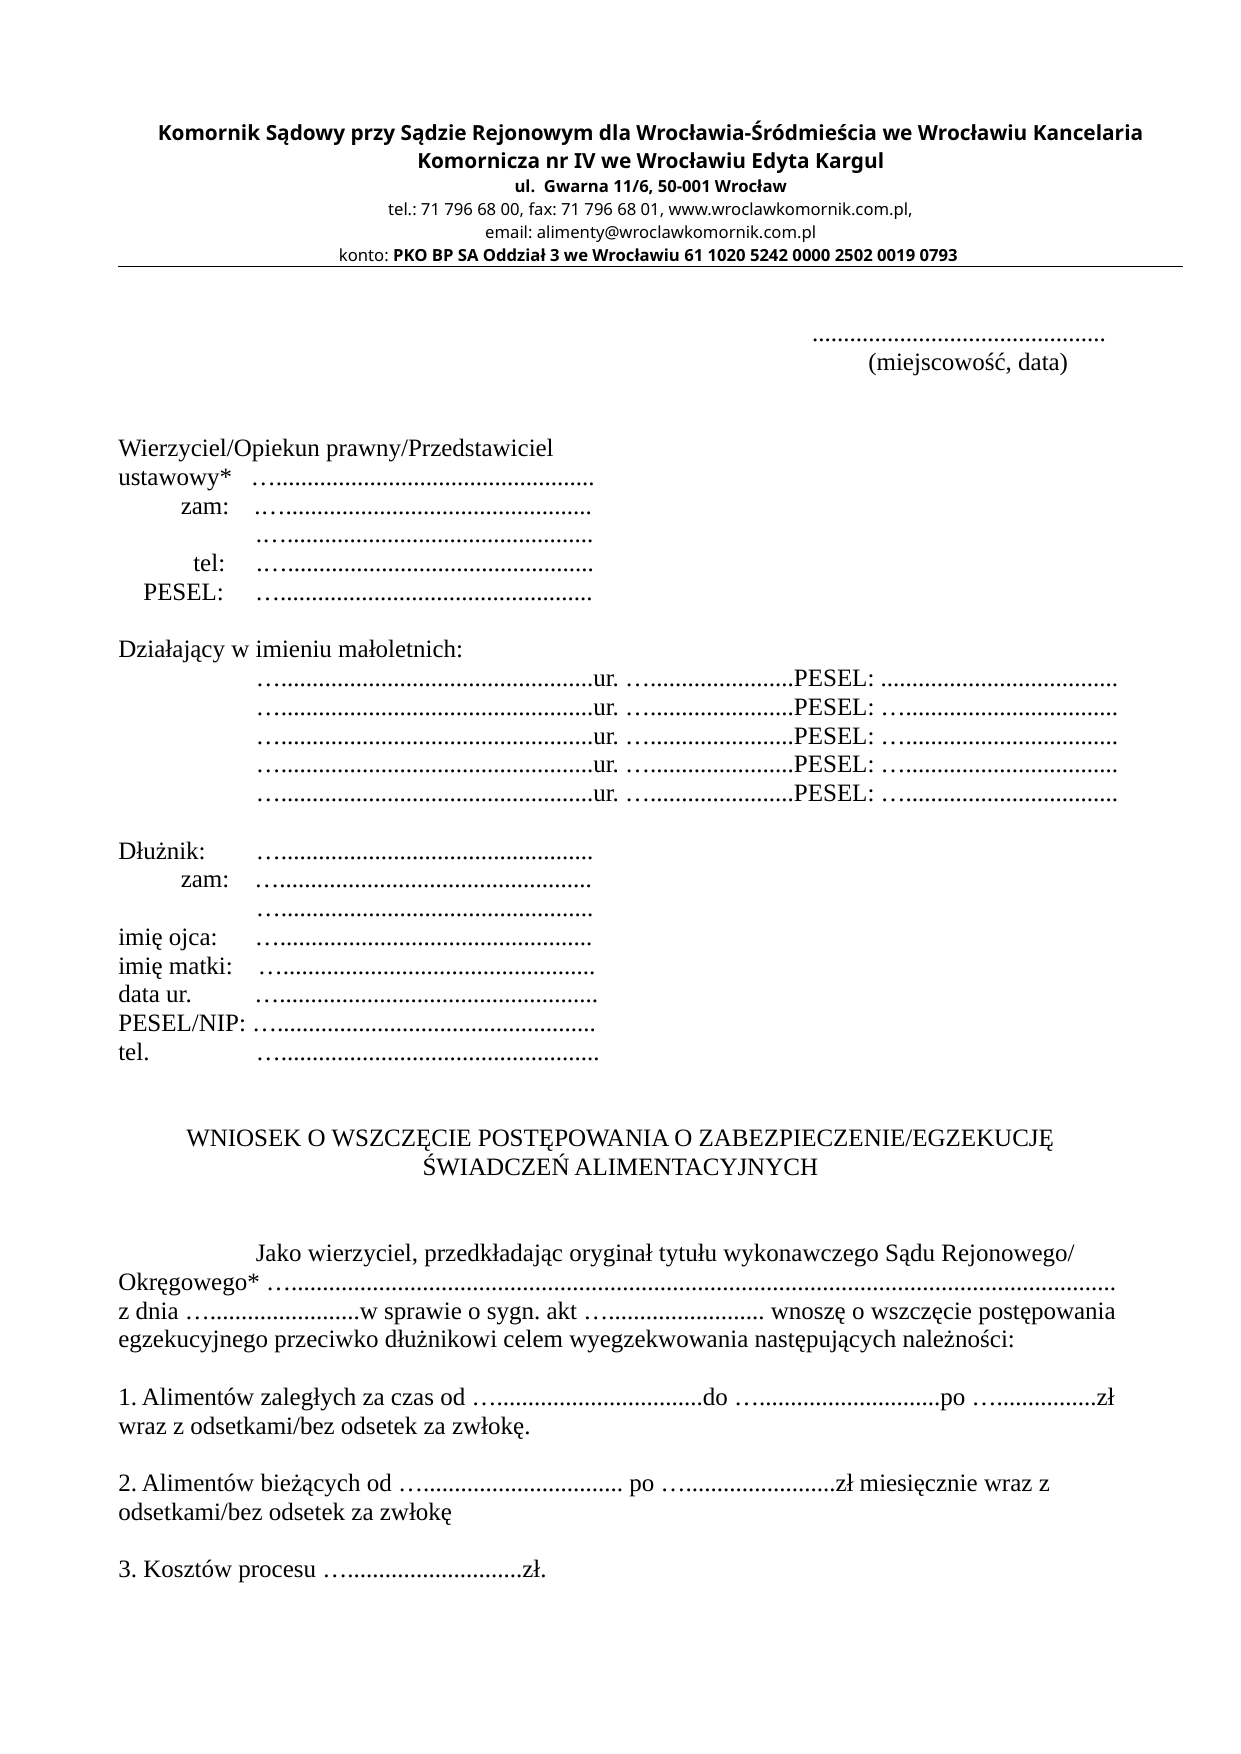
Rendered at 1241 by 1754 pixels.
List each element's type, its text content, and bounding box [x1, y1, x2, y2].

text WNIOSEK O WSZCZĘCIE POSTĘPOWANIA O ZABEZPIECZENIE/EGZEKUCJĘ ŚWIADCZEŃ ALIMENTACYJNYCH [118, 1123, 1122, 1181]
text (miejscowość, data) [118, 347, 1122, 376]
text 1. Alimentów zaległych za czas od ….................................do ….............................po …................zł wraz z odsetkami/bez odsetek za zwłokę. [118, 1382, 1122, 1439]
text data ur. …................................................... [118, 979, 1122, 1008]
text ustawowy* …................................................... [118, 462, 1122, 491]
text tel: .…................................................. [118, 548, 1122, 577]
text zam: ….................................................. [118, 864, 1122, 893]
table_header Komornik Sądowy przy Sądzie Rejonowym dla Wrocławia-Śródmieścia we Wrocławiu Kancelaria Komornicza nr IV we Wrocławiu Edyta Kargul [118, 118, 1183, 175]
text imię matki: ….................................................. [118, 951, 1122, 979]
text Wierzyciel/Opiekun prawny/Przedstawiciel [118, 433, 1122, 462]
text 2. Alimentów bieżących od …................................ po …........................zł miesięcznie wraz z odsetkami/bez odsetek za zwłokę [118, 1468, 1122, 1526]
text …..................................................ur. ….......................PESEL: ….................................. [118, 692, 1122, 721]
text …..................................................ur. ….......................PESEL: ….................................. [118, 721, 1122, 749]
text 3. Kosztów procesu …............................zł. [118, 1554, 1122, 1583]
text tel. …................................................... [118, 1037, 1122, 1066]
table_cell tel.: 71 796 68 00, fax: 71 796 68 01, www.wroclawkomornik.com.pl, email: alimenty@wroclawkomornik.com.pl konto: PKO BP SA Oddział 3 we Wrocławiu 61 1020 5242 0000 2502 0019 0793 [118, 198, 1183, 266]
text Działający w imieniu małoletnich: [118, 634, 1122, 663]
text …..................................................ur. ….......................PESEL: ….................................. [118, 749, 1122, 778]
text Jako wierzyciel, przedkładając oryginał tytułu wykonawczego Sądu Rejonowego/ Okręgowego* ….................................................................................................................................... [118, 1238, 1122, 1296]
text …..................................................ur. ….......................PESEL: ...................................... [118, 663, 1122, 692]
text ............................................... [118, 318, 1122, 347]
text Dłużnik: ….................................................. [118, 836, 1122, 864]
text PESEL/NIP: …................................................... [118, 1008, 1122, 1037]
text z dnia …........................w sprawie o sygn. akt …......................... wnoszę o wszczęcie postępowania egzekucyjnego przeciwko dłużnikowi celem wyegzekwowania następujących należności: [118, 1296, 1122, 1353]
text zam: .…................................................. [118, 491, 1122, 519]
table_cell ul. Gwarna 11/6, 50-001 Wrocław [118, 175, 1183, 198]
text …..................................................ur. ….......................PESEL: ….................................. [118, 778, 1122, 807]
text PESEL: ….................................................. [118, 577, 1122, 606]
text imię ojca: ….................................................. [118, 922, 1122, 951]
text .…................................................. [118, 519, 1122, 548]
text ….................................................. [118, 893, 1122, 922]
